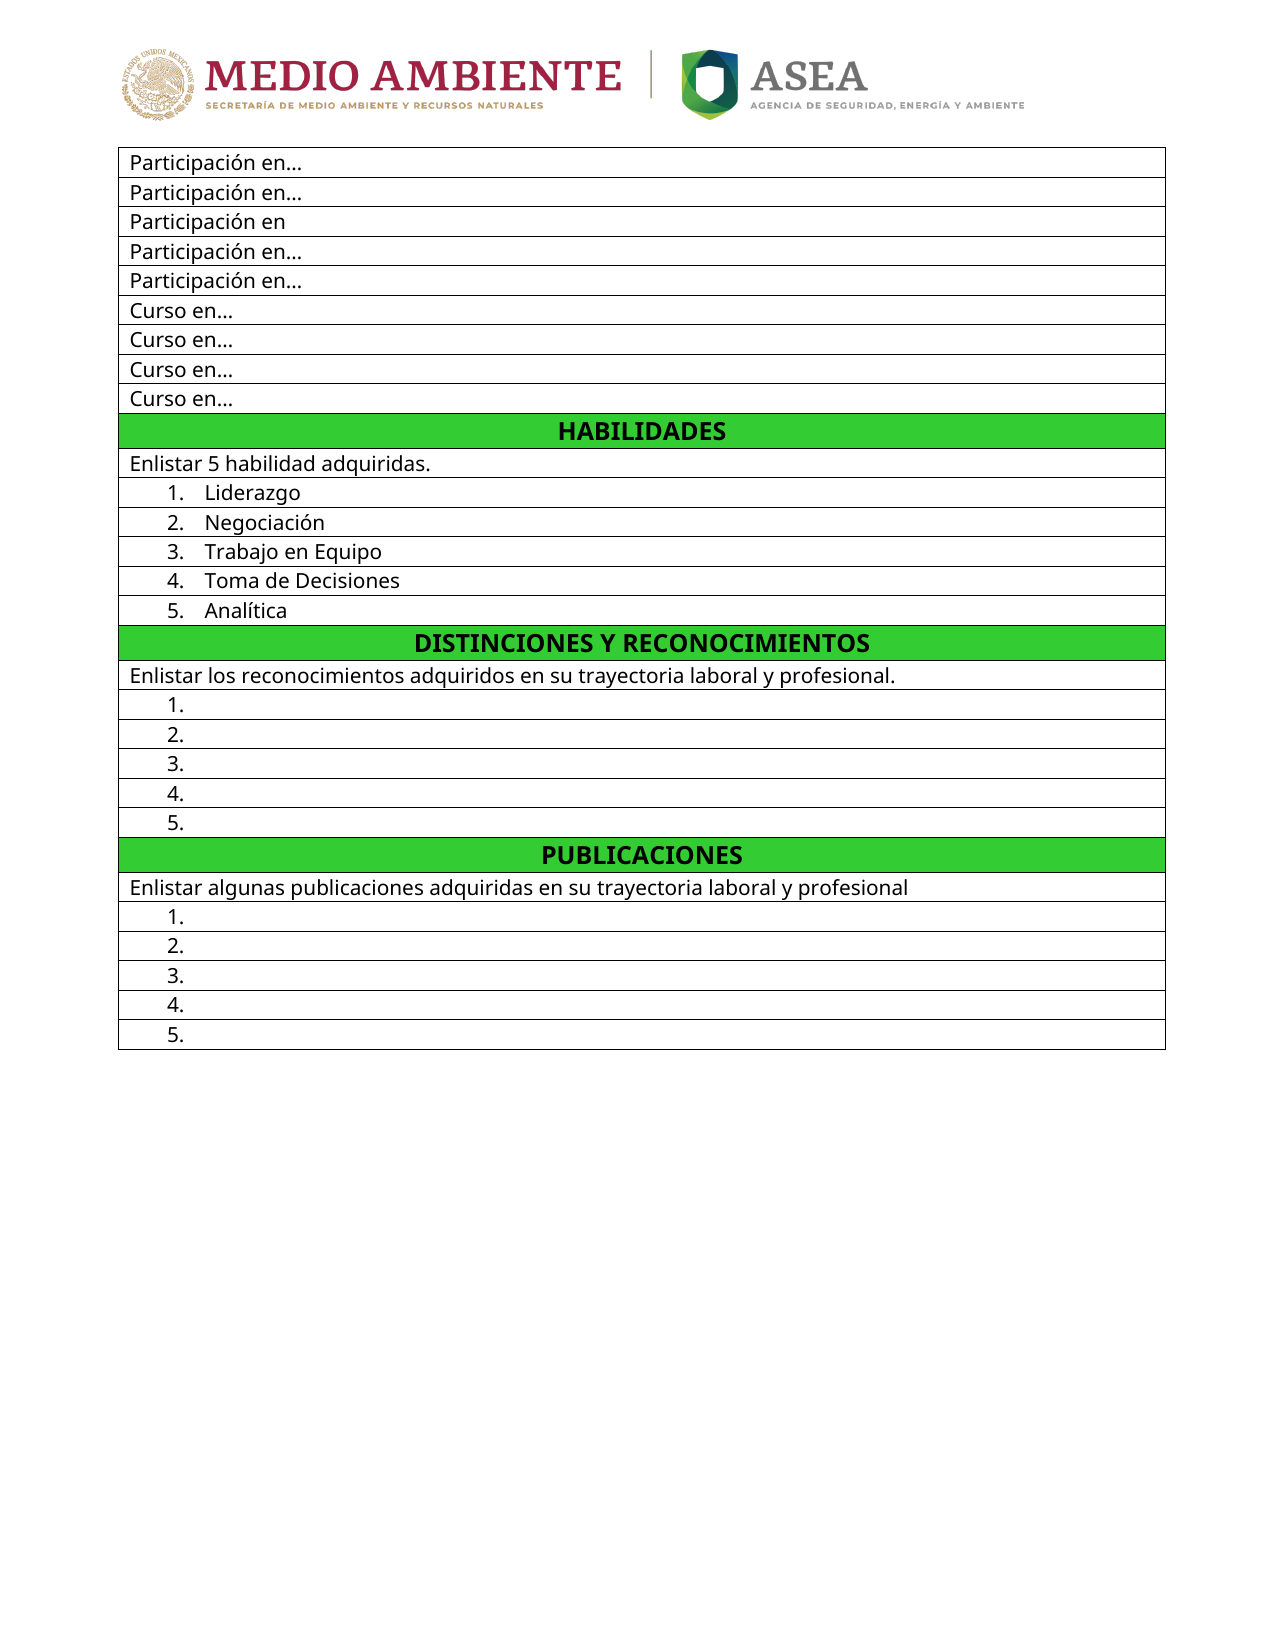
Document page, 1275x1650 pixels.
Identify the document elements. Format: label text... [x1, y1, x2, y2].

table_cell Curso en… [119, 384, 1165, 413]
table_cell HABILIDADES [119, 414, 1165, 448]
table_cell Participación en… [119, 237, 1165, 265]
table_cell [119, 961, 1165, 989]
table_cell Trabajo en Equipo [119, 537, 1165, 566]
table_cell Negociación [119, 508, 1165, 536]
table_cell DISTINCIONES Y RECONOCIMIENTOS [119, 626, 1165, 660]
table_cell Enlistar algunas publicaciones adquiridas en su trayectoria laboral y profesional [119, 873, 1165, 901]
table_cell Participación en… [119, 148, 1165, 177]
table_cell [119, 902, 1165, 931]
table_cell [119, 932, 1165, 960]
table_cell Curso en… [119, 296, 1165, 324]
table_cell [119, 779, 1165, 807]
table_cell [119, 808, 1165, 837]
table_cell [119, 690, 1165, 719]
table_cell Enlistar los reconocimientos adquiridos en su trayectoria laboral y profesional. [119, 661, 1165, 689]
table_cell Participación en [119, 207, 1165, 236]
table_cell Liderazgo [119, 478, 1165, 507]
table_cell PUBLICACIONES [119, 838, 1165, 872]
table_cell Toma de Decisiones [119, 567, 1165, 595]
table_cell [119, 991, 1165, 1019]
table_cell Curso en… [119, 355, 1165, 383]
table_cell Participación en… [119, 266, 1165, 295]
table_cell [119, 1020, 1165, 1048]
table_cell [119, 749, 1165, 778]
table_cell Participación en… [119, 178, 1165, 206]
table_cell Analítica [119, 596, 1165, 624]
table_cell Enlistar 5 habilidad adquiridas. [119, 449, 1165, 477]
table_cell [119, 720, 1165, 748]
table_cell Curso en… [119, 325, 1165, 354]
